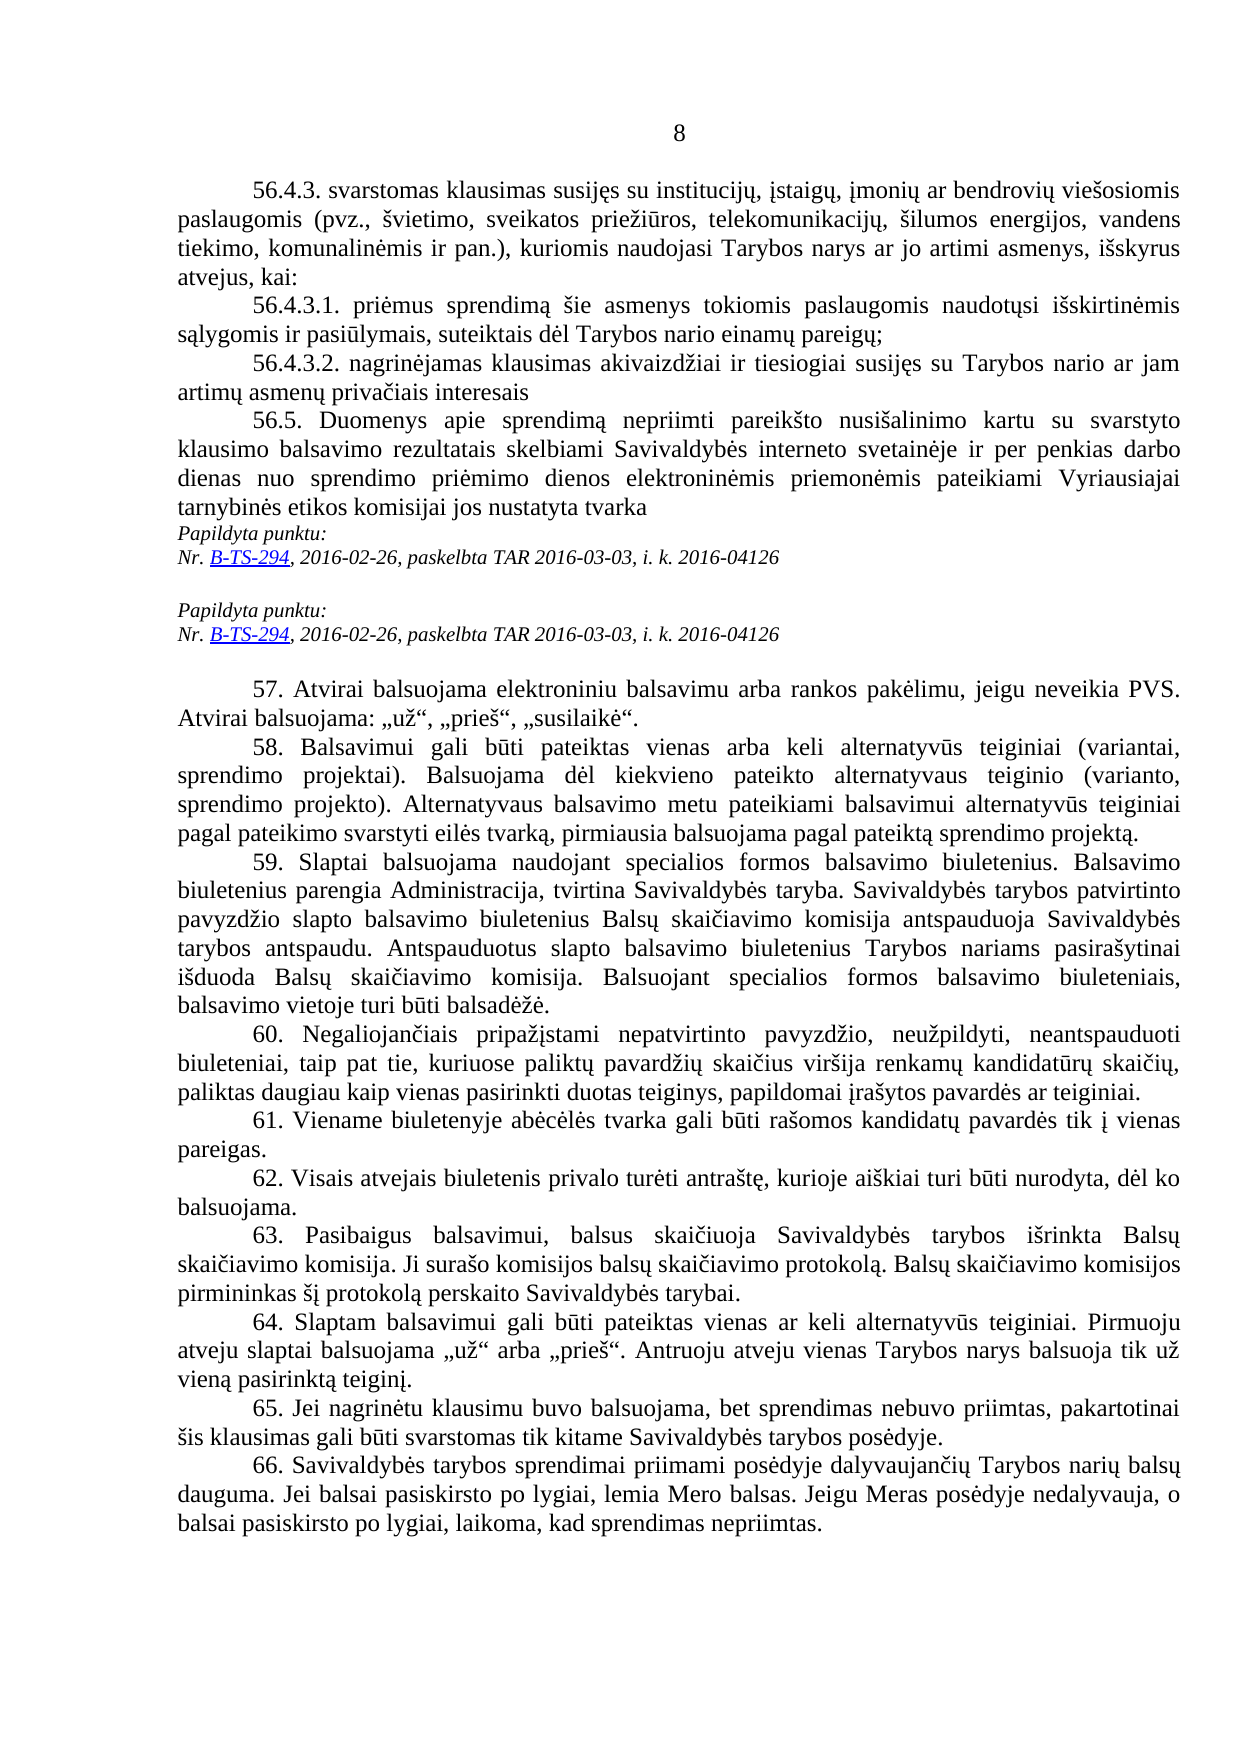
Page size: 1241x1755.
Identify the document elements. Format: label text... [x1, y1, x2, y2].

text 59. Slaptai balsuojama naudojant specialios formos balsavimo biuletenius. Balsavimo biuletenius parengia Administracija, tvirtina Savivaldybės taryba. Savivaldybės tarybos patvirtinto pavyzdžio slapto balsavimo biuletenius Balsų skaičiavimo komisija antspauduoja Savivaldybės tarybos antspaudu. Antspauduotus slapto balsavimo biuletenius Tarybos nariams pasirašytinai išduoda Balsų skaičiavimo komisija. Balsuojant specialios formos balsavimo biuleteniais, balsavimo vietoje turi būti balsadėžė. [177, 847, 1181, 1019]
text 56.4.3.2. nagrinėjamas klausimas akivaizdžiai ir tiesiogiai susijęs su Tarybos nario ar jam artimų asmenų privačiais interesais [177, 348, 1181, 406]
text 64. Slaptam balsavimui gali būti pateiktas vienas ar keli alternatyvūs teiginiai. Pirmuoju atveju slaptai balsuojama „už“ arba „prieš“. Antruoju atveju vienas Tarybos narys balsuoja tik už vieną pasirinktą teiginį. [177, 1307, 1181, 1393]
text 63. Pasibaigus balsavimui, balsus skaičiuoja Savivaldybės tarybos išrinkta Balsų skaičiavimo komisija. Ji surašo komisijos balsų skaičiavimo protokolą. Balsų skaičiavimo komisijos pirmininkas šį protokolą perskaito Savivaldybės tarybai. [177, 1221, 1181, 1307]
text 61. Viename biuletenyje abėcėlės tvarka gali būti rašomos kandidatų pavardės tik į vienas pareigas. [177, 1106, 1181, 1163]
text 57. Atvirai balsuojama elektroniniu balsavimu arba rankos pakėlimu, jeigu neveikia PVS. Atvirai balsuojama: „už“, „prieš“, „susilaikė“. [177, 674, 1181, 732]
text 60. Negaliojančiais pripažįstami nepatvirtinto pavyzdžio, neužpildyti, neantspauduoti biuleteniai, taip pat tie, kuriuose paliktų pavardžių skaičius viršija renkamų kandidatūrų skaičių, paliktas daugiau kaip vienas pasirinkti duotas teiginys, papildomai įrašytos pavardės ar teiginiai. [177, 1019, 1181, 1106]
text 56.5. Duomenys apie sprendimą nepriimti pareikšto nusišalinimo kartu su svarstyto klausimo balsavimo rezultatais skelbiami Savivaldybės interneto svetainėje ir per penkias darbo dienas nuo sprendimo priėmimo dienos elektroninėmis priemonėmis pateikiami Vyriausiajai tarnybinės etikos komisijai jos nustatyta tvarka [177, 406, 1181, 521]
text 62. Visais atvejais biuletenis privalo turėti antraštę, kurioje aiškiai turi būti nurodyta, dėl ko balsuojama. [177, 1163, 1181, 1221]
text 66. Savivaldybės tarybos sprendimai priimami posėdyje dalyvaujančių Tarybos narių balsų dauguma. Jei balsai pasiskirsto po lygiai, lemia Mero balsas. Jeigu Meras posėdyje nedalyvauja, o balsai pasiskirsto po lygiai, laikoma, kad sprendimas nepriimtas. [177, 1451, 1181, 1537]
text Nr. B-TS-294, 2016-02-26, paskelbta TAR 2016-03-03, i. k. 2016-04126 [177, 622, 1181, 646]
text Papildyta punktu: [177, 597, 1181, 622]
text 65. Jei nagrinėtu klausimu buvo balsuojama, bet sprendimas nebuvo priimtas, pakartotinai šis klausimas gali būti svarstomas tik kitame Savivaldybės tarybos posėdyje. [177, 1393, 1181, 1451]
text Papildyta punktu: [177, 521, 1181, 545]
text 56.4.3. svarstomas klausimas susijęs su institucijų, įstaigų, įmonių ar bendrovių viešosiomis paslaugomis (pvz., švietimo, sveikatos priežiūros, telekomunikacijų, šilumos energijos, vandens tiekimo, komunalinėmis ir pan.), kuriomis naudojasi Tarybos narys ar jo artimi asmenys, išskyrus atvejus, kai: [177, 176, 1181, 291]
text 58. Balsavimui gali būti pateiktas vienas arba keli alternatyvūs teiginiai (variantai, sprendimo projektai). Balsuojama dėl kiekvieno pateikto alternatyvaus teiginio (varianto, sprendimo projekto). Alternatyvaus balsavimo metu pateikiami balsavimui alternatyvūs teiginiai pagal pateikimo svarstyti eilės tvarką, pirmiausia balsuojama pagal pateiktą sprendimo projektą. [177, 732, 1181, 847]
text 56.4.3.1. priėmus sprendimą šie asmenys tokiomis paslaugomis naudotųsi išskirtinėmis sąlygomis ir pasiūlymais, suteiktais dėl Tarybos nario einamų pareigų; [177, 291, 1181, 348]
text Nr. B-TS-294, 2016-02-26, paskelbta TAR 2016-03-03, i. k. 2016-04126 [177, 545, 1181, 569]
